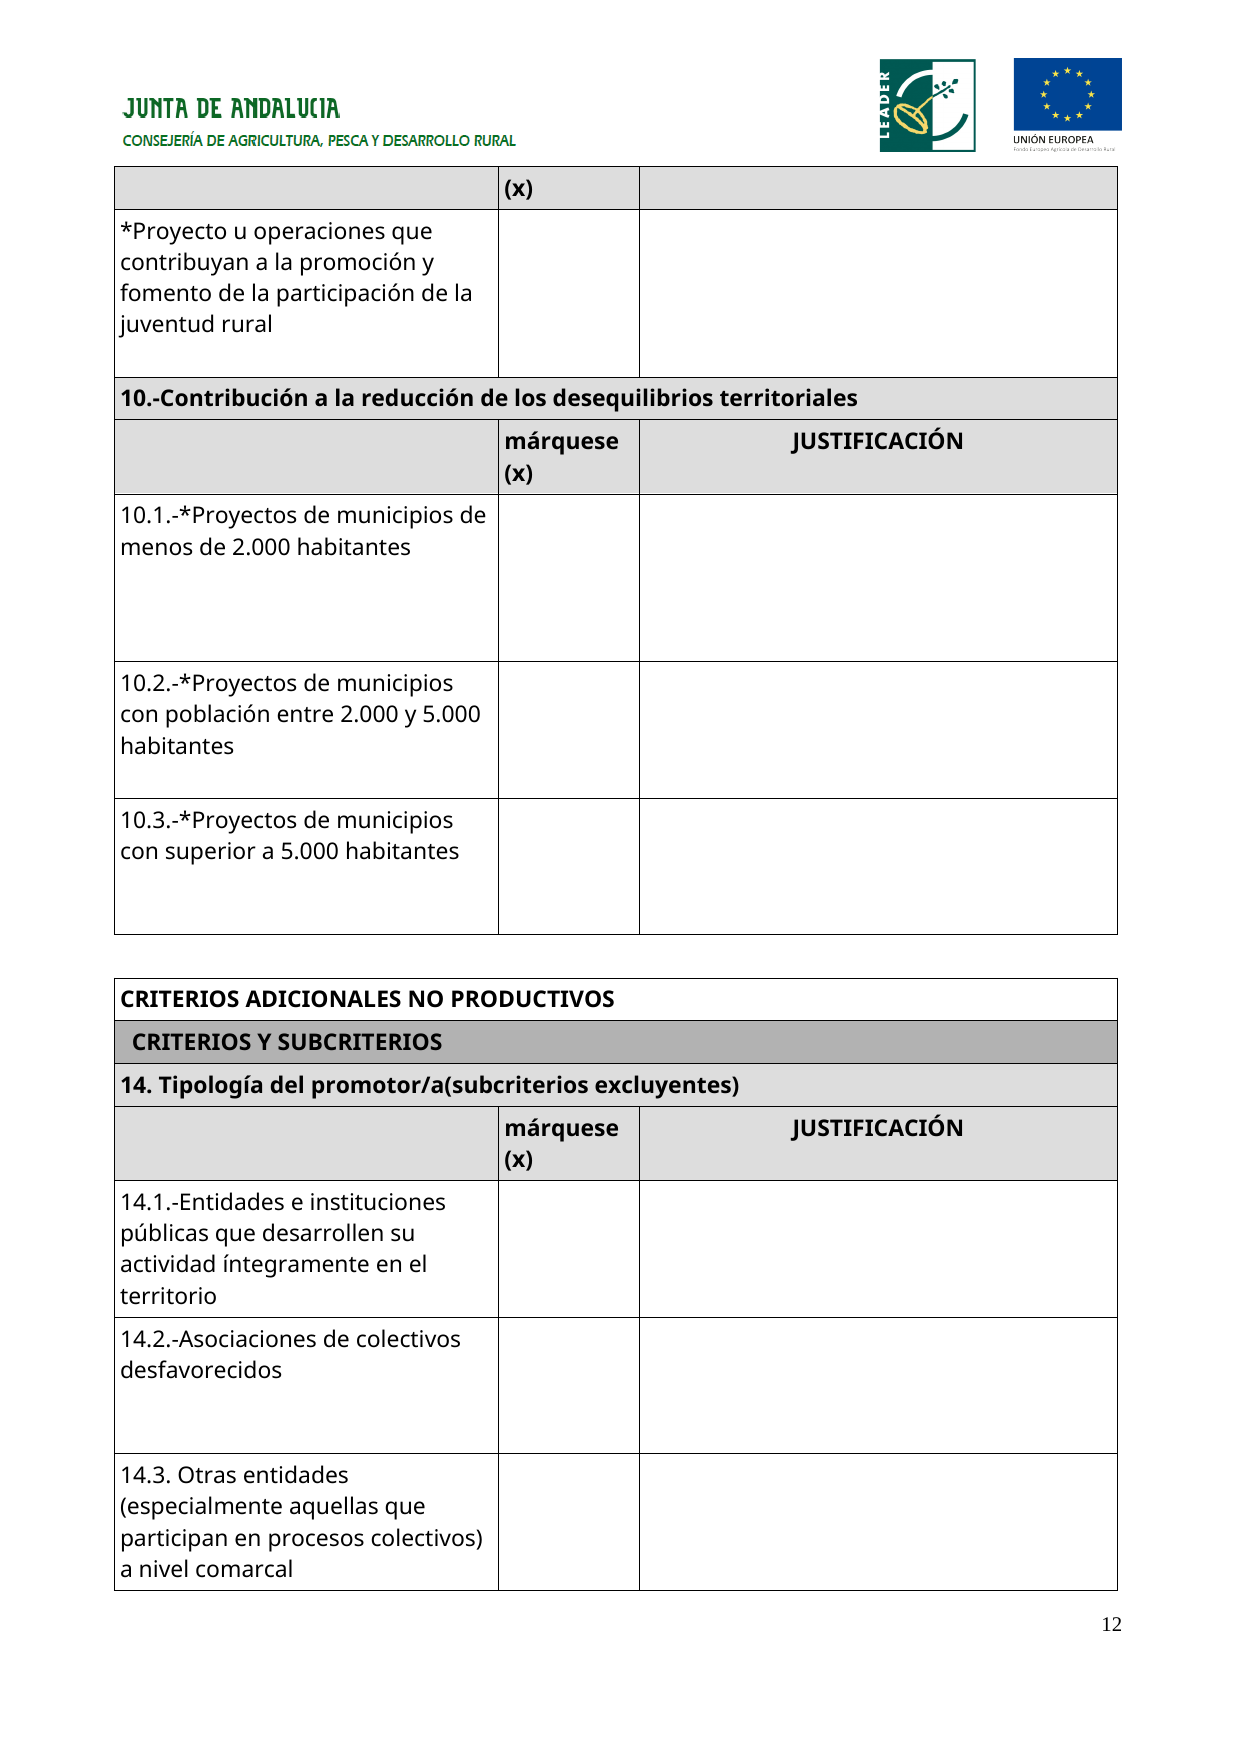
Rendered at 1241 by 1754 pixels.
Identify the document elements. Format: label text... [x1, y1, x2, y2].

table_cell [640, 1318, 1117, 1453]
table_cell [115, 167, 498, 209]
table_cell CRITERIOS Y SUBCRITERIOS [115, 1021, 1117, 1063]
table_cell [115, 420, 498, 493]
table_cell JUSTIFICACIÓN [640, 1107, 1117, 1180]
table_cell 10.1.-*Proyectos de municipios de menos de 2.000 habitantes [115, 495, 498, 661]
picture [1013, 58, 1122, 152]
table_cell [640, 1454, 1117, 1590]
table_cell márquese (x) [499, 420, 639, 493]
table_cell [499, 662, 639, 798]
table_header CRITERIOS ADICIONALES NO PRODUCTIVOS [115, 979, 1117, 1020]
table_cell 10.2.-*Proyectos de municipios con población entre 2.000 y 5.000 habitantes [115, 662, 498, 798]
table_cell [499, 799, 639, 934]
table_cell 14.3. Otras entidades (especialmente aquellas que participan en procesos colectivos) a nivel comarcal [115, 1454, 498, 1590]
table_cell [640, 495, 1117, 661]
table_cell [640, 799, 1117, 934]
table_cell [499, 1318, 639, 1453]
table_cell 10.3.-*Proyectos de municipios con superior a 5.000 habitantes [115, 799, 498, 934]
table_cell 14.2.-Asociaciones de colectivos desfavorecidos [115, 1318, 498, 1453]
table_cell 14. Tipología del promotor/a(subcriterios excluyentes) [115, 1064, 1117, 1106]
table_cell [640, 1181, 1117, 1317]
table_cell [640, 662, 1117, 798]
table_cell márquese (x) [499, 1107, 639, 1180]
table_cell [640, 210, 1117, 377]
table_cell JUSTIFICACIÓN [640, 420, 1117, 493]
table_cell (x) [499, 167, 639, 209]
picture [122, 94, 521, 149]
table_cell [115, 1107, 498, 1180]
table_cell [499, 495, 639, 661]
table_cell *Proyecto u operaciones que contribuyan a la promoción y fomento de la participación de la juventud rural [115, 210, 498, 377]
table_cell [640, 167, 1117, 209]
table_cell [499, 1181, 639, 1317]
table_cell [499, 1454, 639, 1590]
table_cell 14.1.-Entidades e instituciones públicas que desarrollen su actividad íntegramente en el territorio [115, 1181, 498, 1317]
table_cell [499, 210, 639, 377]
table_cell 10.-Contribución a la reducción de los desequilibrios territoriales [115, 378, 1117, 419]
